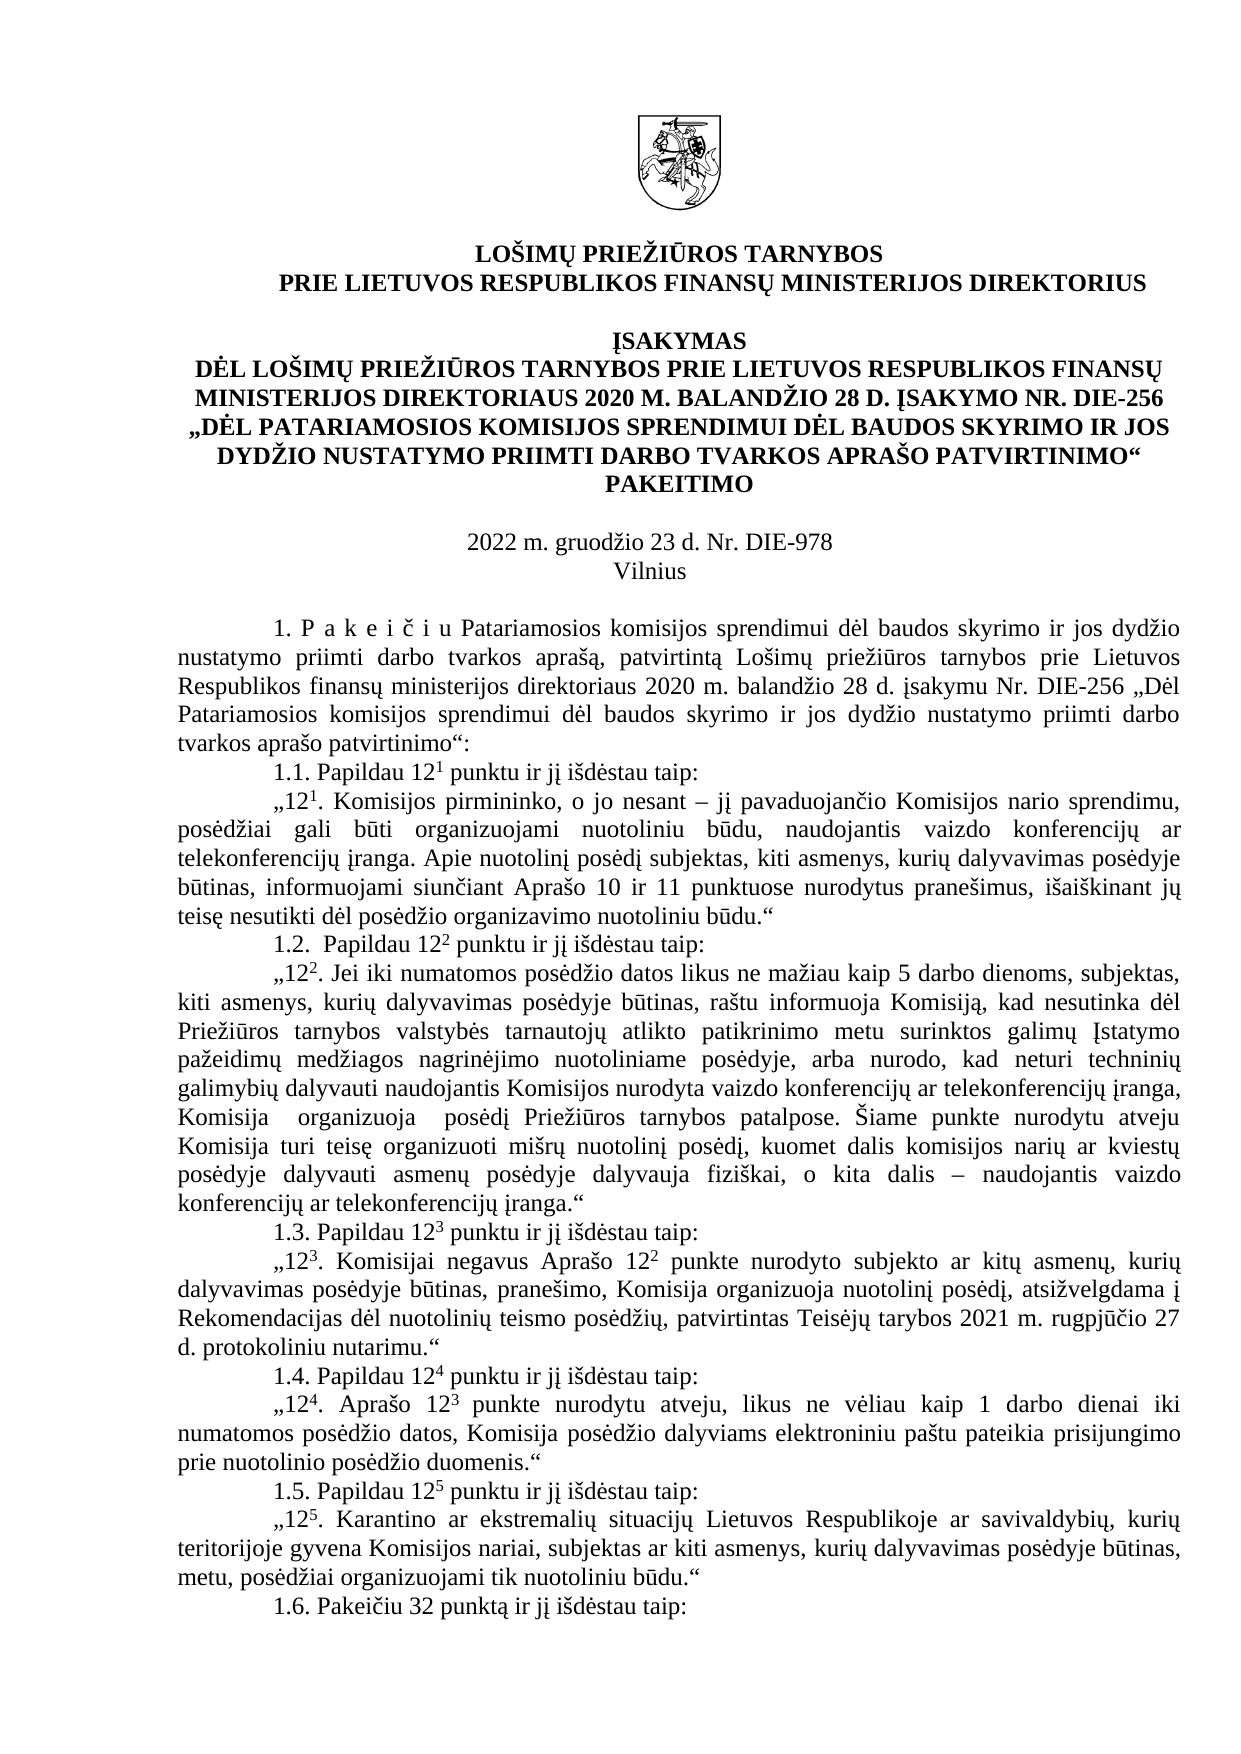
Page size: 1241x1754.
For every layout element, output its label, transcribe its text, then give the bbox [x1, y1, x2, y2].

text PRIE LIETUVOS RESPUBLIKOS FINANSŲ MINISTERIJOS DIREKTORIUS [177, 268, 1181, 297]
text „125. Karantino ar ekstremalių situacijų Lietuvos Respublikoje ar savivaldybių, kurių teritorijoje gyvena Komisijos nariai, subjektas ar kiti asmenys, kurių dalyvavimas posėdyje būtinas, metu, posėdžiai organizuojami tik nuotoliniu būdu.“ [177, 1504, 1181, 1591]
text 1.3. Papildau 123 punktu ir jį išdėstau taip: [177, 1217, 1181, 1246]
text 1.4. Papildau 124 punktu ir jį išdėstau taip: [177, 1361, 1181, 1389]
text 1.5. Papildau 125 punktu ir jį išdėstau taip: [177, 1476, 1181, 1504]
text LOŠIMŲ PRIEŽIŪROS TARNYBOS [177, 239, 1181, 268]
text 1.2. Papildau 122 punktu ir jį išdėstau taip: [177, 929, 1181, 958]
text 1. P a k e i č i u Patariamosios komisijos sprendimui dėl baudos skyrimo ir jos dydžio nustatymo priimti darbo tvarkos aprašą, patvirtintą Lošimų priežiūros tarnybos prie Lietuvos Respublikos finansų ministerijos direktoriaus 2020 m. balandžio 28 d. įsakymu Nr. DIE-256 „Dėl Patariamosios komisijos sprendimui dėl baudos skyrimo ir jos dydžio nustatymo priimti darbo tvarkos aprašo patvirtinimo“: [177, 613, 1181, 757]
text 2022 m. gruodžio 23 d. Nr. DIE-978 [177, 527, 1122, 556]
text „121. Komisijos pirmininko, o jo nesant – jį pavaduojančio Komisijos nario sprendimu, posėdžiai gali būti organizuojami nuotoliniu būdu, naudojantis vaizdo konferencijų ar telekonferencijų įranga. Apie nuotolinį posėdį subjektas, kiti asmenys, kurių dalyvavimas posėdyje būtinas, informuojami siunčiant Aprašo 10 ir 11 punktuose nurodytus pranešimus, išaiškinant jų teisę nesutikti dėl posėdžio organizavimo nuotoliniu būdu.“ [177, 786, 1181, 929]
text Vilnius [177, 556, 1122, 584]
text „123. Komisijai negavus Aprašo 122 punkte nurodyto subjekto ar kitų asmenų, kurių dalyvavimas posėdyje būtinas, pranešimo, Komisija organizuoja nuotolinį posėdį, atsižvelgdama į Rekomendacijas dėl nuotolinių teismo posėdžių, patvirtintas Teisėjų tarybos 2021 m. rugpjūčio 27 d. protokoliniu nutarimu.“ [177, 1246, 1181, 1361]
text „124. Aprašo 123 punkte nurodytu atveju, likus ne vėliau kaip 1 darbo dienai iki numatomos posėdžio datos, Komisija posėdžio dalyviams elektroniniu paštu pateikia prisijungimo prie nuotolinio posėdžio duomenis.“ [177, 1389, 1181, 1476]
text DĖL LOŠIMŲ PRIEŽIŪROS TARNYBOS PRIE LIETUVOS RESPUBLIKOS FINANSŲ MINISTERIJOS DIREKTORIAUS 2020 m. balandžio 28 d. įsakymo Nr. DIE-256 „DĖL PATARIAMOSIOS KOMISIJOS SPRENDIMUI DĖL BAUDOS SKYRIMO IR JOS DYDŽIO NUSTATYMO PRIIMTI DARBO TVARKOS APRAŠO PATVIRTINIMO“ pakeitimo [177, 354, 1181, 498]
text 1.6. Pakeičiu 32 punktą ir jį išdėstau taip: [177, 1591, 1181, 1619]
text „122. Jei iki numatomos posėdžio datos likus ne mažiau kaip 5 darbo dienoms, subjektas, kiti asmenys, kurių dalyvavimas posėdyje būtinas, raštu informuoja Komisiją, kad nesutinka dėl Priežiūros tarnybos valstybės tarnautojų atlikto patikrinimo metu surinktos galimų Įstatymo pažeidimų medžiagos nagrinėjimo nuotoliniame posėdyje, arba nurodo, kad neturi techninių galimybių dalyvauti naudojantis Komisijos nurodyta vaizdo konferencijų ar telekonferencijų įranga, Komisija organizuoja posėdį Priežiūros tarnybos patalpose. Šiame punkte nurodytu atveju Komisija turi teisę organizuoti mišrų nuotolinį posėdį, kuomet dalis komisijos narių ar kviestų posėdyje dalyvauti asmenų posėdyje dalyvauja fiziškai, o kita dalis – naudojantis vaizdo konferencijų ar telekonferencijų įranga.“ [177, 958, 1181, 1217]
text 1.1. Papildau 121 punktu ir jį išdėstau taip: [177, 757, 1181, 786]
text ĮSAKYMAS [177, 326, 1181, 354]
